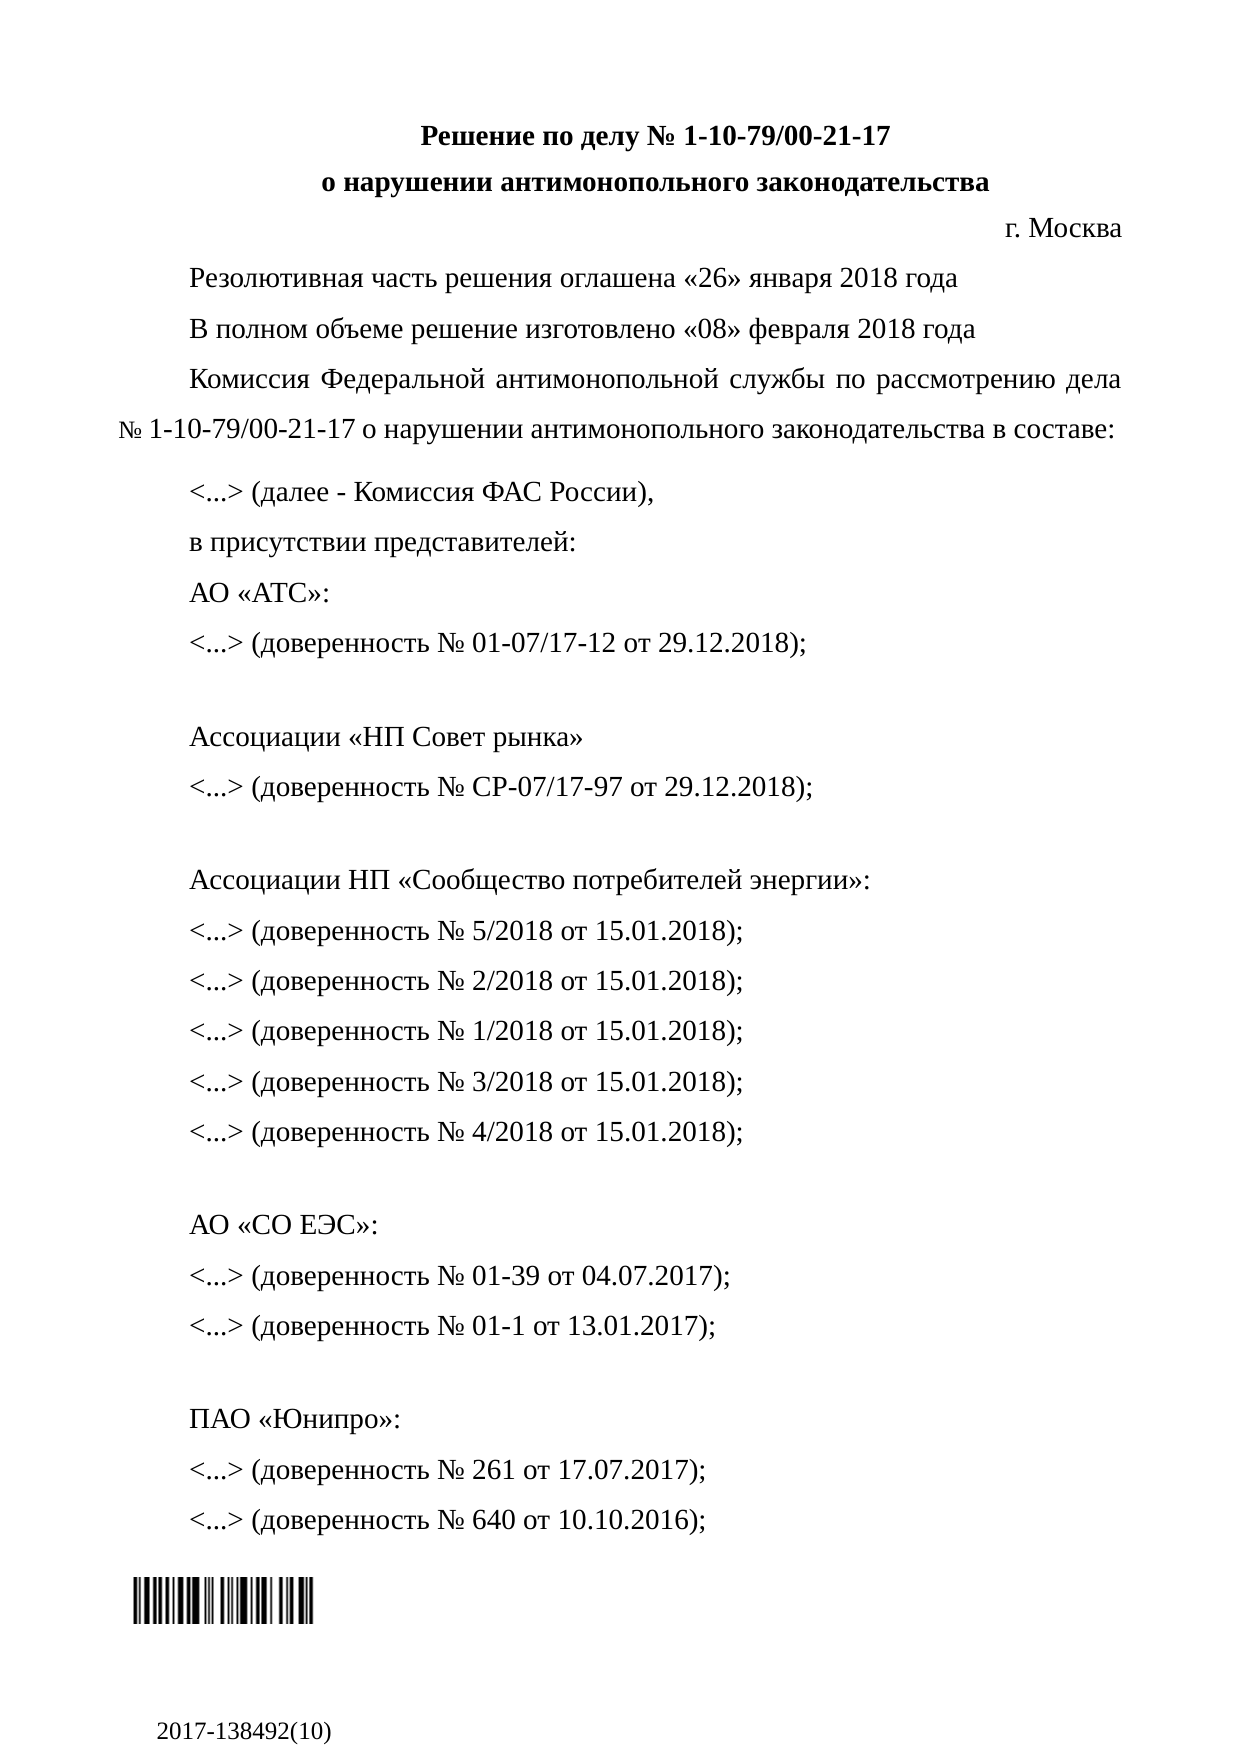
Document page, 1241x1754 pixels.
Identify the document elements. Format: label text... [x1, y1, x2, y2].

text Резолютивная часть решения оглашена «26» января 2018 года [118, 261, 1122, 294]
text Ассоциации НП «Сообщество потребителей энергии»: [118, 862, 1122, 896]
text <...> (далее - Комиссия ФАС России), [118, 474, 1122, 508]
text <...> (доверенность № 01-1 от 13.01.2017); [118, 1308, 1122, 1342]
text <...> (доверенность № СР-07/17-97 от 29.12.2018); [118, 769, 1122, 802]
text о нарушении антимонопольного законодательства [118, 164, 1122, 198]
text Ассоциации «НП Совет рынка» [118, 719, 1122, 752]
text в присутствии представителей: [118, 524, 1122, 558]
text Комиссия Федеральной антимонопольной службы по рассмотрению дела № 1-10-79/00-21-17 о нарушении антимонопольного законодательства в составе: [118, 361, 1122, 445]
text ПАО «Юнипро»: [118, 1401, 1122, 1435]
text АО «СО ЕЭС»: [118, 1207, 1122, 1241]
text Решение по делу № 1-10-79/00-21-17 [118, 118, 1122, 152]
text г. Москва [118, 210, 1122, 244]
text В полном объеме решение изготовлено «08» февраля 2018 года [118, 311, 1122, 344]
text <...> (доверенность № 01-39 от 04.07.2017); [118, 1258, 1122, 1291]
text <...> (доверенность № 3/2018 от 15.01.2018); [118, 1064, 1122, 1097]
text <...> (доверенность № 1/2018 от 15.01.2018); [118, 1013, 1122, 1047]
picture [118, 1577, 331, 1624]
text <...> (доверенность № 2/2018 от 15.01.2018); [118, 963, 1122, 997]
text АО «АТС»: [118, 575, 1122, 608]
text <...> (доверенность № 640 от 10.10.2016); [118, 1502, 1122, 1536]
text <...> (доверенность № 01-07/17-12 от 29.12.2018); [118, 625, 1122, 659]
text <...> (доверенность № 5/2018 от 15.01.2018); [118, 913, 1122, 946]
text <...> (доверенность № 261 от 17.07.2017); [118, 1452, 1122, 1485]
text <...> (доверенность № 4/2018 от 15.01.2018); [118, 1114, 1122, 1147]
